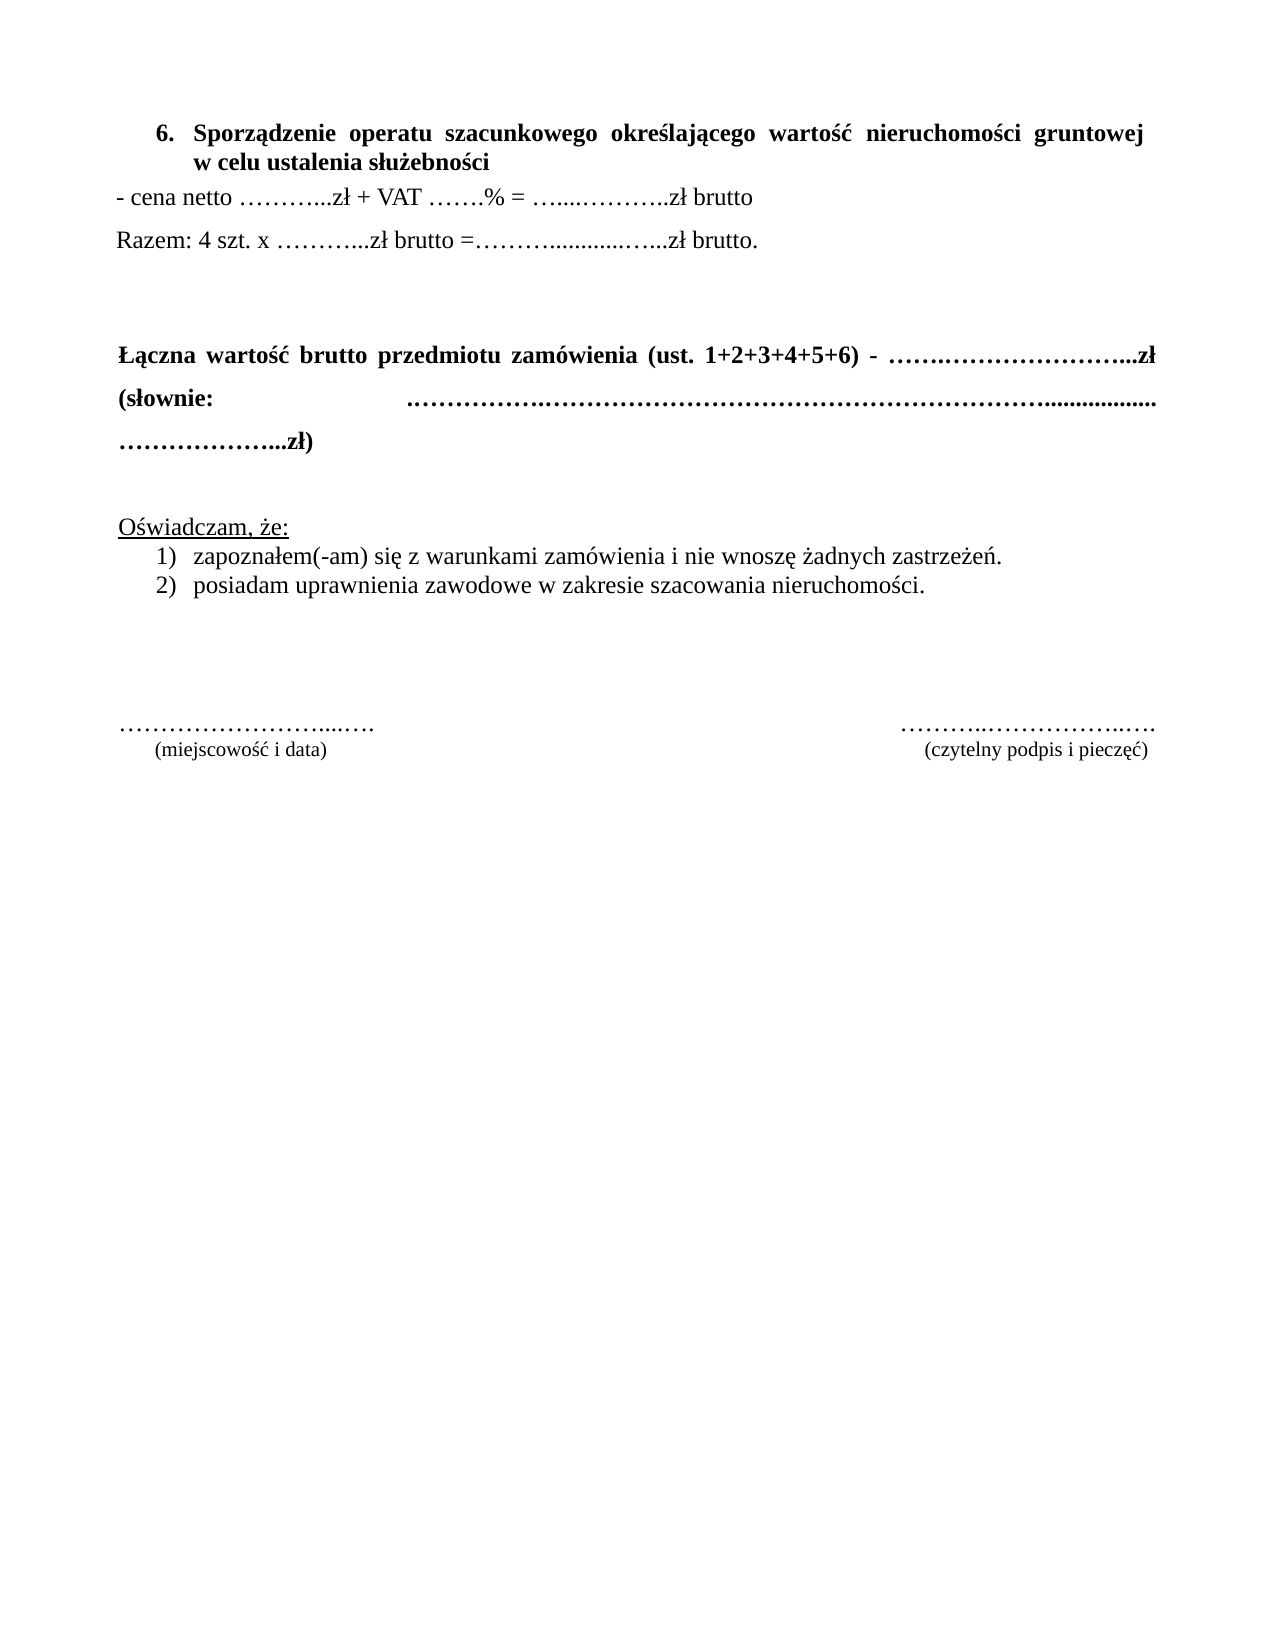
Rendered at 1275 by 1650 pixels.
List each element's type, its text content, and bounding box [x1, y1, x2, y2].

text Oświadczam, że: [118, 512, 1157, 541]
list Sporządzenie operatu szacunkowego określającego wartość nieruchomości gruntowej w celu ustalenia służebności [156, 118, 1157, 176]
text ……………………....…. ………..……………..…. [118, 708, 1157, 737]
text (miejscowość i data) (czytelny podpis i pieczęć) [118, 737, 1157, 761]
text Razem: 4 szt. x ………...zł brutto =………............…...zł brutto. [116, 225, 1157, 253]
list zapoznałem(-am) się z warunkami zamówienia i nie wnoszę żadnych zastrzeżeń. [156, 541, 1157, 570]
text Łączna wartość brutto przedmiotu zamówienia (ust. 1+2+3+4+5+6) - …….…………………...zł (słownie: .…………….……………………………………………………..................………………...zł) [118, 340, 1157, 455]
text - cena netto ………...zł + VAT …….% = …....………..zł brutto [116, 182, 1157, 210]
list posiadam uprawnienia zawodowe w zakresie szacowania nieruchomości. [156, 570, 1157, 598]
